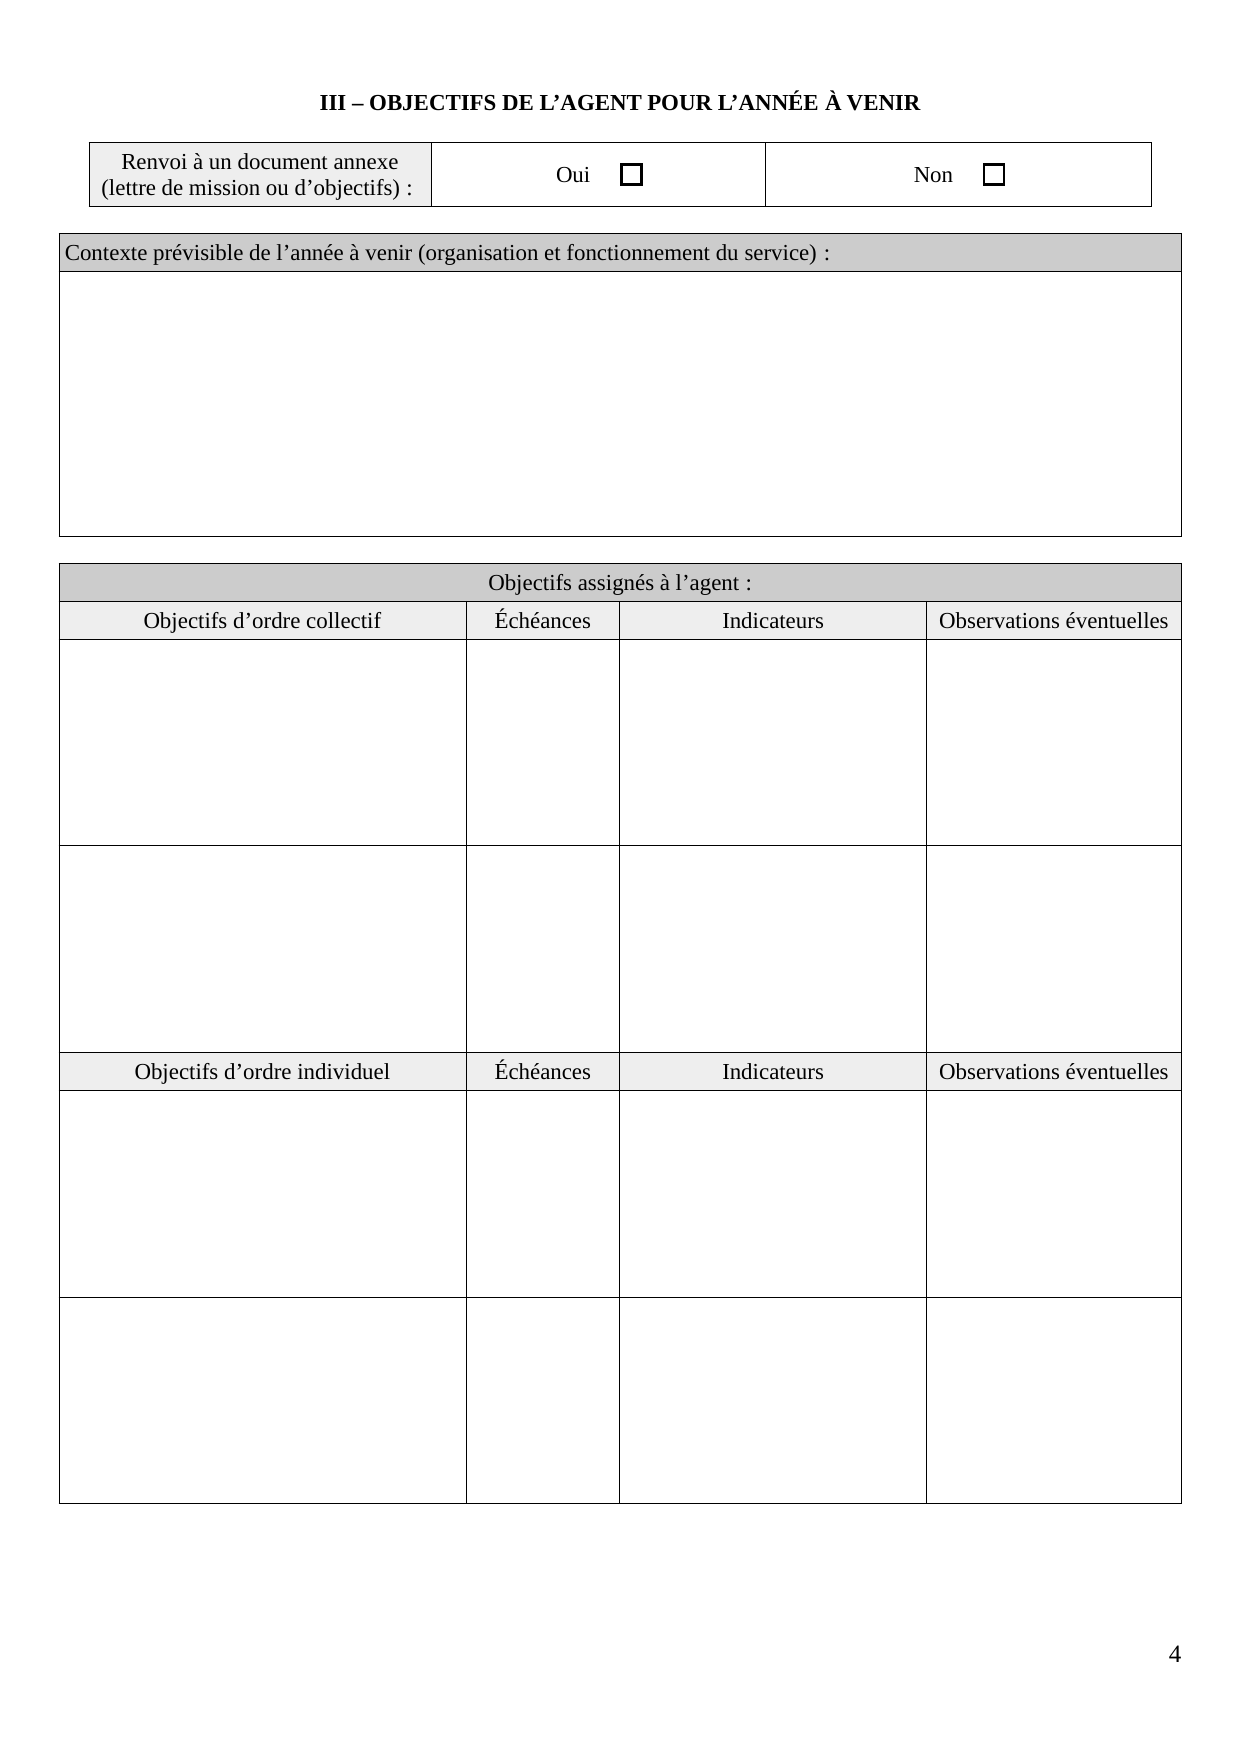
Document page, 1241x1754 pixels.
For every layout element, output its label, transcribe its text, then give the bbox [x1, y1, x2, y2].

table_header Objectifs assignés à l’agent : [60, 564, 1181, 601]
table_cell [467, 1298, 619, 1503]
table_cell Échéances [467, 602, 619, 639]
table_cell [927, 1298, 1181, 1503]
table_cell [467, 1091, 619, 1297]
text III – OBJECTIFS DE L’AGENT POUR L’ANNÉE À VENIR [59, 89, 1181, 116]
table_cell [467, 846, 619, 1052]
table_cell Objectifs d’ordre collectif [60, 602, 466, 639]
table_header Contexte prévisible de l’année à venir (organisation et fonctionnement du service) : [60, 234, 1181, 271]
table_header Non [766, 143, 1151, 206]
table_cell Indicateurs [620, 602, 926, 639]
table_cell [927, 1091, 1181, 1297]
table_cell [60, 1298, 466, 1503]
table_cell Observations éventuelles [927, 602, 1181, 639]
table_cell [927, 640, 1181, 845]
table_cell Échéances [467, 1053, 619, 1090]
table_header Renvoi à un document annexe (lettre de mission ou d’objectifs) : [90, 143, 431, 206]
table_cell Observations éventuelles [927, 1053, 1181, 1090]
table_cell [60, 846, 466, 1052]
table_cell [620, 1091, 926, 1297]
table_cell [620, 846, 926, 1052]
table_cell [60, 272, 1181, 536]
table_cell [620, 640, 926, 845]
table_cell Indicateurs [620, 1053, 926, 1090]
table_cell [620, 1298, 926, 1503]
table_cell [467, 640, 619, 845]
table_cell [60, 1091, 466, 1297]
table_cell [927, 846, 1181, 1052]
table_cell [60, 640, 466, 845]
table_cell Objectifs d’ordre individuel [60, 1053, 466, 1090]
table_header Oui [432, 143, 765, 206]
